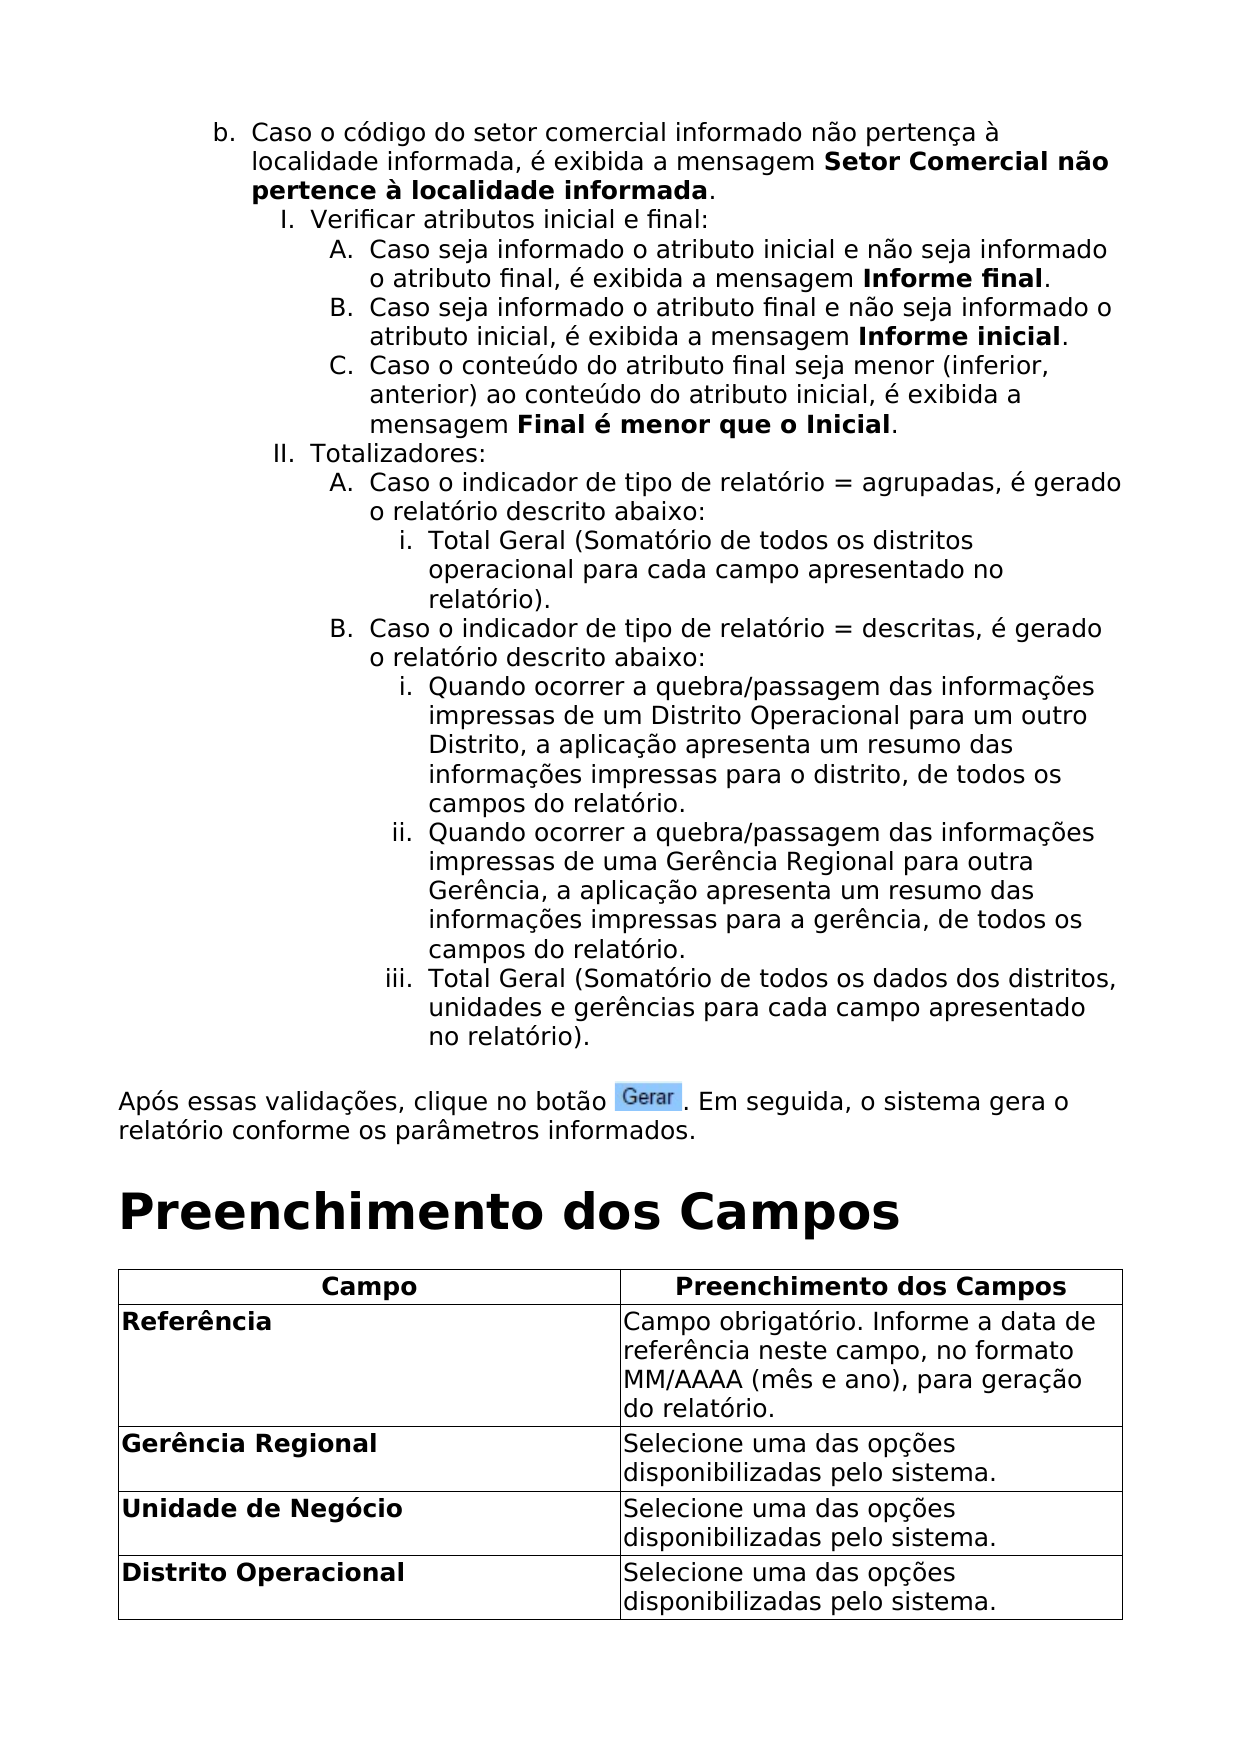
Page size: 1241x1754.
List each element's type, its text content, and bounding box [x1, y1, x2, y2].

list Totalizadores: [295, 439, 1122, 468]
list Caso o código do setor comercial informado não pertença à localidade informada, é exibida a mensagem Setor Comercial não pertence à localidade informada. [236, 118, 1122, 206]
text Após essas validações, clique no botão . Em seguida, o sistema gera o relatório conforme os parâmetros informados. [118, 1081, 1122, 1146]
list Total Geral (Somatório de todos os dados dos distritos, unidades e gerências para cada campo apresentado no relatório). [413, 964, 1122, 1051]
list Caso o conteúdo do atributo final seja menor (inferior, anterior) ao conteúdo do atributo inicial, é exibida a mensagem Final é menor que o Inicial. [354, 351, 1122, 439]
picture [614, 1081, 683, 1111]
table_cell Referência [119, 1305, 620, 1426]
table_cell Unidade de Negócio [119, 1492, 620, 1555]
list Verificar atributos inicial e final: [295, 206, 1122, 235]
list Caso o indicador de tipo de relatório = agrupadas, é gerado o relatório descrito abaixo: [354, 468, 1122, 526]
table_cell Gerência Regional [119, 1427, 620, 1491]
list Quando ocorrer a quebra/passagem das informações impressas de uma Gerência Regional para outra Gerência, a aplicação apresenta um resumo das informações impressas para a gerência, de todos os campos do relatório. [413, 818, 1122, 964]
list Caso o indicador de tipo de relatório = descritas, é gerado o relatório descrito abaixo: [354, 614, 1122, 672]
list Total Geral (Somatório de todos os distritos operacional para cada campo apresentado no relatório). [413, 526, 1122, 614]
table_cell Selecione uma das opções disponibilizadas pelo sistema. [621, 1427, 1122, 1491]
table_header Campo [119, 1270, 620, 1304]
table_cell Selecione uma das opções disponibilizadas pelo sistema. [621, 1556, 1122, 1619]
table_cell Selecione uma das opções disponibilizadas pelo sistema. [621, 1492, 1122, 1555]
list Quando ocorrer a quebra/passagem das informações impressas de um Distrito Operacional para um outro Distrito, a aplicação apresenta um resumo das informações impressas para o distrito, de todos os campos do relatório. [413, 672, 1122, 818]
table_cell Distrito Operacional [119, 1556, 620, 1619]
table_cell Campo obrigatório. Informe a data de referência neste campo, no formato MM/AAAA (mês e ano), para geração do relatório. [621, 1305, 1122, 1426]
subtitle Preenchimento dos Campos [118, 1183, 1122, 1241]
table_header Preenchimento dos Campos [621, 1270, 1122, 1304]
list Caso seja informado o atributo inicial e não seja informado o atributo final, é exibida a mensagem Informe final. [354, 235, 1122, 293]
list Caso seja informado o atributo final e não seja informado o atributo inicial, é exibida a mensagem Informe inicial. [354, 293, 1122, 351]
